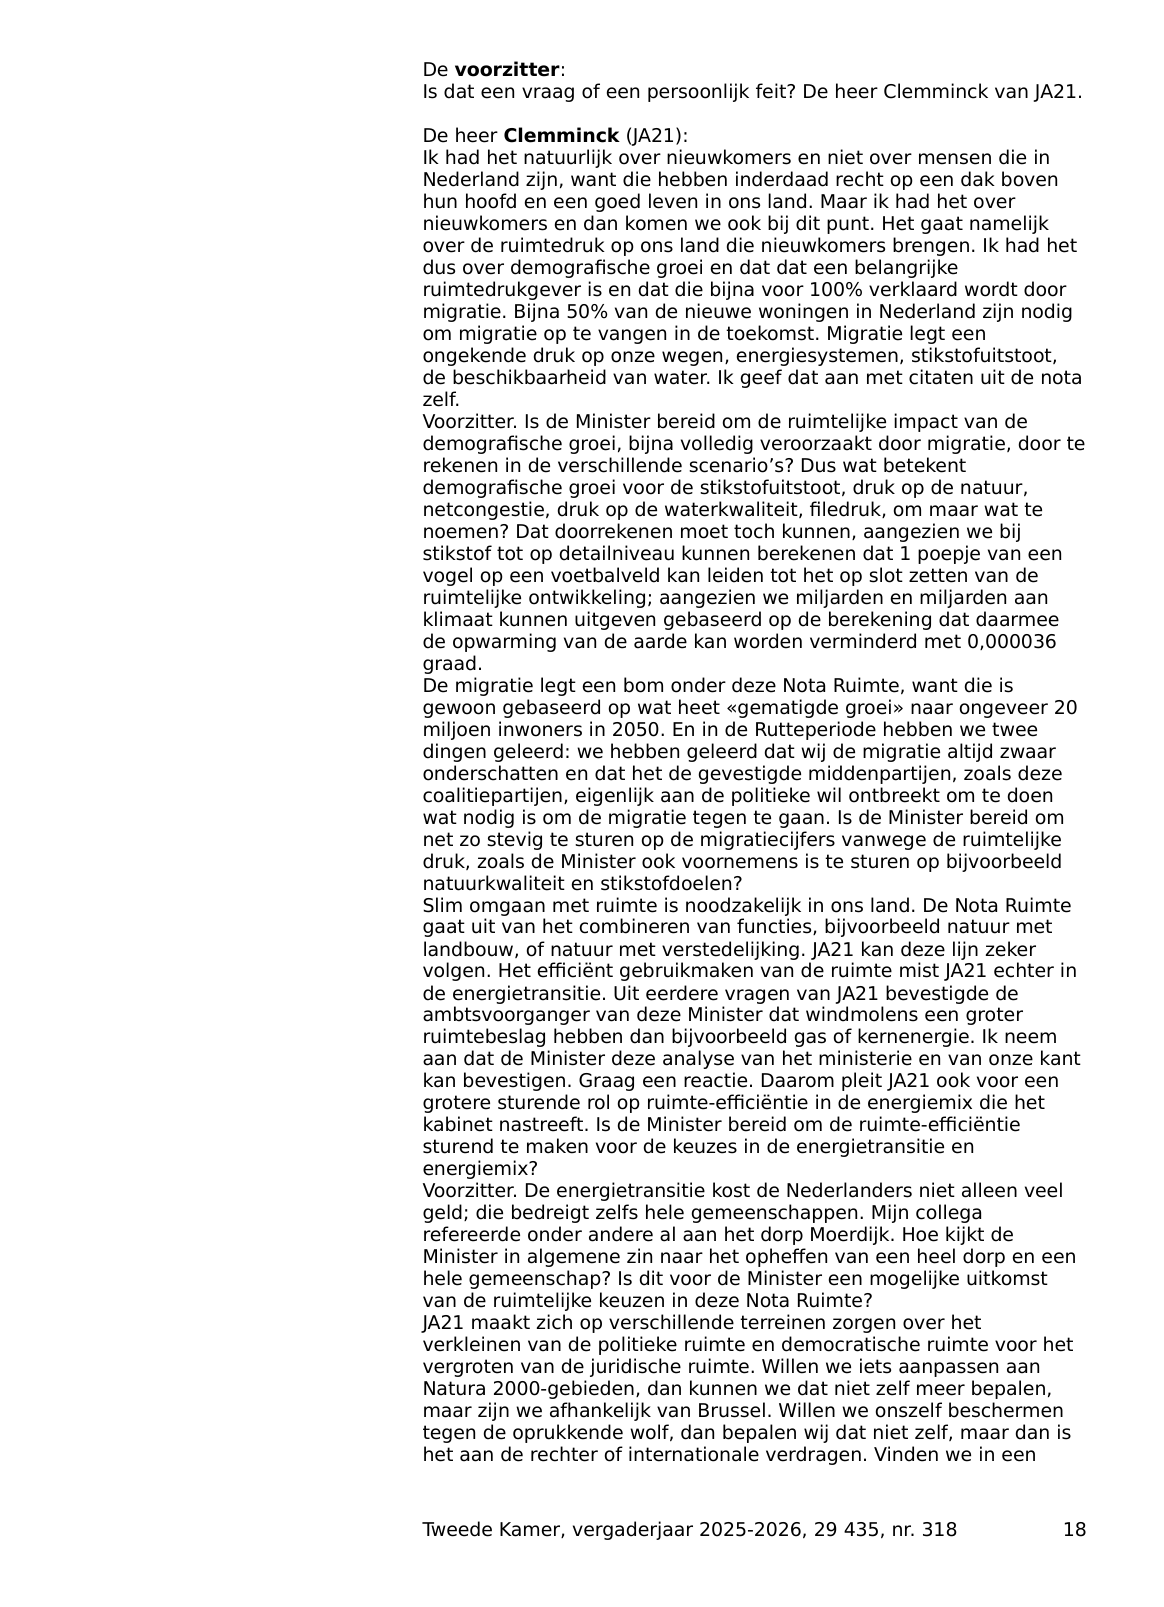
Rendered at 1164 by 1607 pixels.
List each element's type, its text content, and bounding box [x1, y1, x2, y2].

text Ik had het natuurlijk over nieuwkomers en niet over mensen die in Nederland zijn, want die hebben inderdaad recht op een dak boven hun hoofd en een goed leven in ons land. Maar ik had het over nieuwkomers en dan komen we ook bij dit punt. Het gaat namelijk over de ruimtedruk op ons land die nieuwkomers brengen. Ik had het dus over demografische groei en dat dat een belangrijke ruimtedrukgever is en dat die bijna voor 100% verklaard wordt door migratie. Bijna 50% van de nieuwe woningen in Nederland zijn nodig om migratie op te vangen in de toekomst. Migratie legt een ongekende druk op onze wegen, energiesystemen, stikstofuitstoot, de beschikbaarheid van water. Ik geef dat aan met citaten uit de nota zelf. [422, 147, 1087, 411]
text De heer Clemminck (JA21): [422, 125, 1087, 147]
text Voorzitter. De energietransitie kost de Nederlanders niet alleen veel geld; die bedreigt zelfs hele gemeenschappen. Mijn collega refereerde onder andere al aan het dorp Moerdijk. Hoe kijkt de Minister in algemene zin naar het opheffen van een heel dorp en een hele gemeenschap? Is dit voor de Minister een mogelijke uitkomst van de ruimtelijke keuzen in deze Nota Ruimte? [422, 1180, 1087, 1312]
text Slim omgaan met ruimte is noodzakelijk in ons land. De Nota Ruimte gaat uit van het combineren van functies, bijvoorbeeld natuur met landbouw, of natuur met verstedelijking. JA21 kan deze lijn zeker volgen. Het efficiënt gebruikmaken van de ruimte mist JA21 echter in de energietransitie. Uit eerdere vragen van JA21 bevestigde de ambtsvoorganger van deze Minister dat windmolens een groter ruimtebeslag hebben dan bijvoorbeeld gas of kernenergie. Ik neem aan dat de Minister deze analyse van het ministerie en van onze kant kan bevestigen. Graag een reactie. Daarom pleit JA21 ook voor een grotere sturende rol op ruimte-efficiëntie in de energiemix die het kabinet nastreeft. Is de Minister bereid om de ruimte-efficiëntie sturend te maken voor de keuzes in de energietransitie en energiemix? [422, 894, 1087, 1180]
text JA21 maakt zich op verschillende terreinen zorgen over het verkleinen van de politieke ruimte en democratische ruimte voor het vergroten van de juridische ruimte. Willen we iets aanpassen aan Natura 2000-gebieden, dan kunnen we dat niet zelf meer bepalen, maar zijn we afhankelijk van Brussel. Willen we onszelf beschermen tegen de oprukkende wolf, dan bepalen wij dat niet zelf, maar dan is het aan de rechter of internationale verdragen. Vinden we in een [422, 1312, 1087, 1466]
text Is dat een vraag of een persoonlijk feit? De heer Clemminck van JA21. [422, 81, 1087, 103]
text Voorzitter. Is de Minister bereid om de ruimtelijke impact van de demografische groei, bijna volledig veroorzaakt door migratie, door te rekenen in de verschillende scenario’s? Dus wat betekent demografische groei voor de stikstofuitstoot, druk op de natuur, netcongestie, druk op de waterkwaliteit, filedruk, om maar wat te noemen? Dat doorrekenen moet toch kunnen, aangezien we bij stikstof tot op detailniveau kunnen berekenen dat 1 poepje van een vogel op een voetbalveld kan leiden tot het op slot zetten van de ruimtelijke ontwikkeling; aangezien we miljarden en miljarden aan klimaat kunnen uitgeven gebaseerd op de berekening dat daarmee de opwarming van de aarde kan worden verminderd met 0,000036 graad. [422, 411, 1087, 675]
text De voorzitter: [422, 59, 1087, 81]
text De migratie legt een bom onder deze Nota Ruimte, want die is gewoon gebaseerd op wat heet «gematigde groei» naar ongeveer 20 miljoen inwoners in 2050. En in de Rutteperiode hebben we twee dingen geleerd: we hebben geleerd dat wij de migratie altijd zwaar onderschatten en dat het de gevestigde middenpartijen, zoals deze coalitiepartijen, eigenlijk aan de politieke wil ontbreekt om te doen wat nodig is om de migratie tegen te gaan. Is de Minister bereid om net zo stevig te sturen op de migratiecijfers vanwege de ruimtelijke druk, zoals de Minister ook voornemens is te sturen op bijvoorbeeld natuurkwaliteit en stikstofdoelen? [422, 675, 1087, 894]
